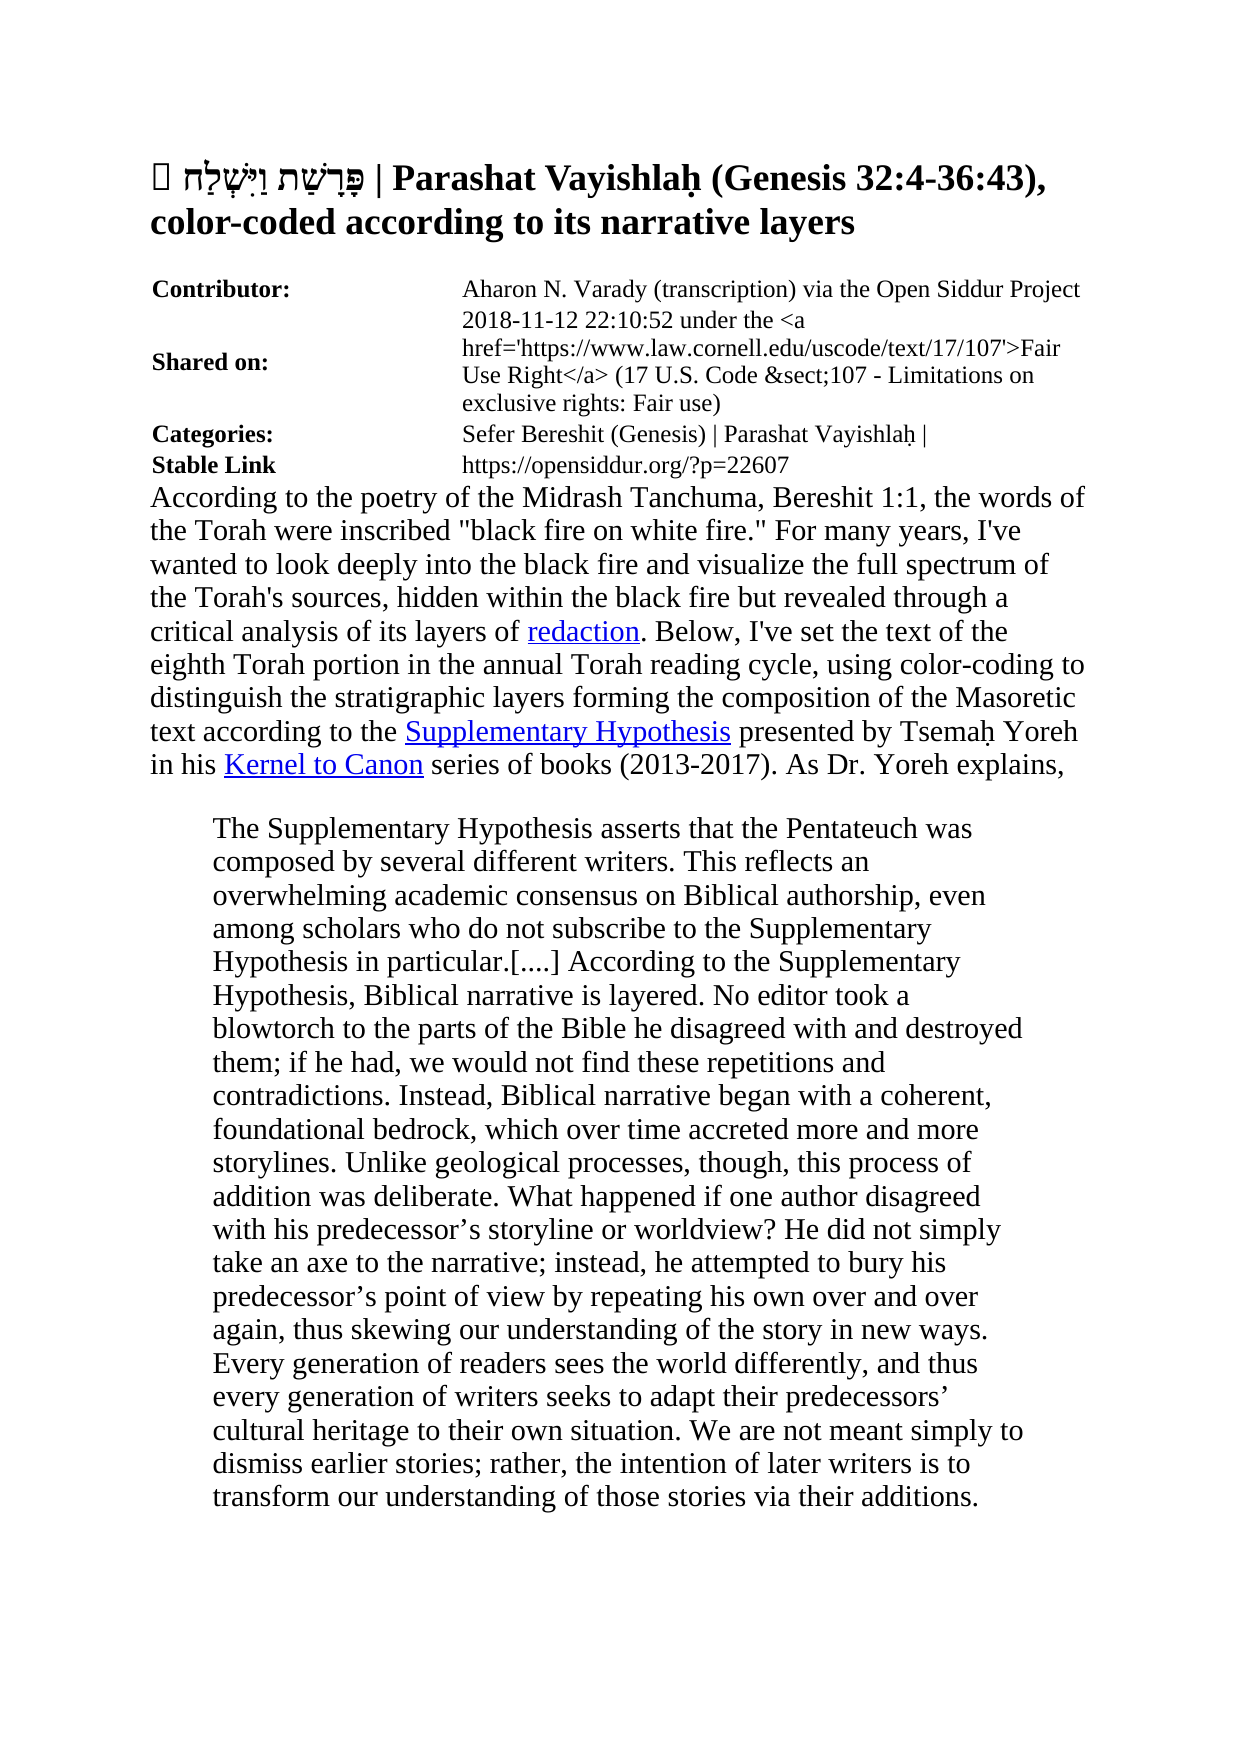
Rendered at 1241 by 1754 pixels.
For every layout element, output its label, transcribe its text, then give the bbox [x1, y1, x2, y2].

table_cell Categories: [150, 419, 460, 449]
table_cell Sefer Bereshit (Genesis) | Parashat Vayishlaḥ | [460, 419, 1090, 449]
table_cell Shared on: [150, 305, 460, 418]
text The Supplementary Hypothesis asserts that the Pentateuch was composed by several different writers. This reflects an overwhelming academic consensus on Biblical authorship, even among scholars who do not subscribe to the Supplementary Hypothesis in particular.[....] According to the Supplementary Hypothesis, Biblical narrative is layered. No editor took a blowtorch to the parts of the Bible he disagreed with and destroyed them; if he had, we would not find these repetitions and contradictions. Instead, Biblical narrative began with a coherent, foundational bedrock, which over time accreted more and more storylines. Unlike geological processes, though, this process of addition was deliberate. What happened if one author disagreed with his predecessor’s storyline or worldview? He did not simply take an axe to the narrative; instead, he attempted to bury his predecessor’s point of view by repeating his own over and over again, thus skewing our understanding of the story in new ways. Every generation of readers sees the world differently, and thus every generation of writers seeks to adapt their predecessors’ cultural heritage to their own situation. We are not meant simply to dismiss earlier stories; rather, the intention of later writers is to transform our understanding of those stories via their additions. [212, 811, 1028, 1513]
table_cell https://opensiddur.org/?p=22607 [460, 449, 1090, 480]
table_header Aharon N. Varady (transcription) via the Open Siddur Project [460, 274, 1090, 304]
text According to the poetry of the Midrash Tanchuma, Bereshit 1:1, the words of the Torah were inscribed "black fire on white fire." For many years, I've wanted to look deeply into the black fire and visualize the full spectrum of the Torah's sources, hidden within the black fire but revealed through a critical analysis of its layers of redaction. Below, I've set the text of the eighth Torah portion in the annual Torah reading cycle, using color-coding to distinguish the stratigraphic layers forming the composition of the Masoretic text according to the Supplementary Hypothesis presented by Tsemaḥ Yoreh in his Kernel to Canon series of books (2013-2017). As Dr. Yoreh explains, [150, 480, 1090, 781]
subtitle 📜 פָּרָשַׁת וַיִּשְׁלַח | Parashat Vayishlaḥ (Genesis 32:4-36:43), color-coded according to its narrative layers [150, 150, 1090, 243]
table_header Contributor: [150, 274, 460, 304]
table_cell Stable Link [150, 449, 460, 480]
table_cell 2018-11-12 22:10:52 under the <a href='https://www.law.cornell.edu/uscode/text/17/107'>Fair Use Right</a> (17 U.S. Code &sect;107 - Limitations on exclusive rights: Fair use) [460, 305, 1090, 418]
